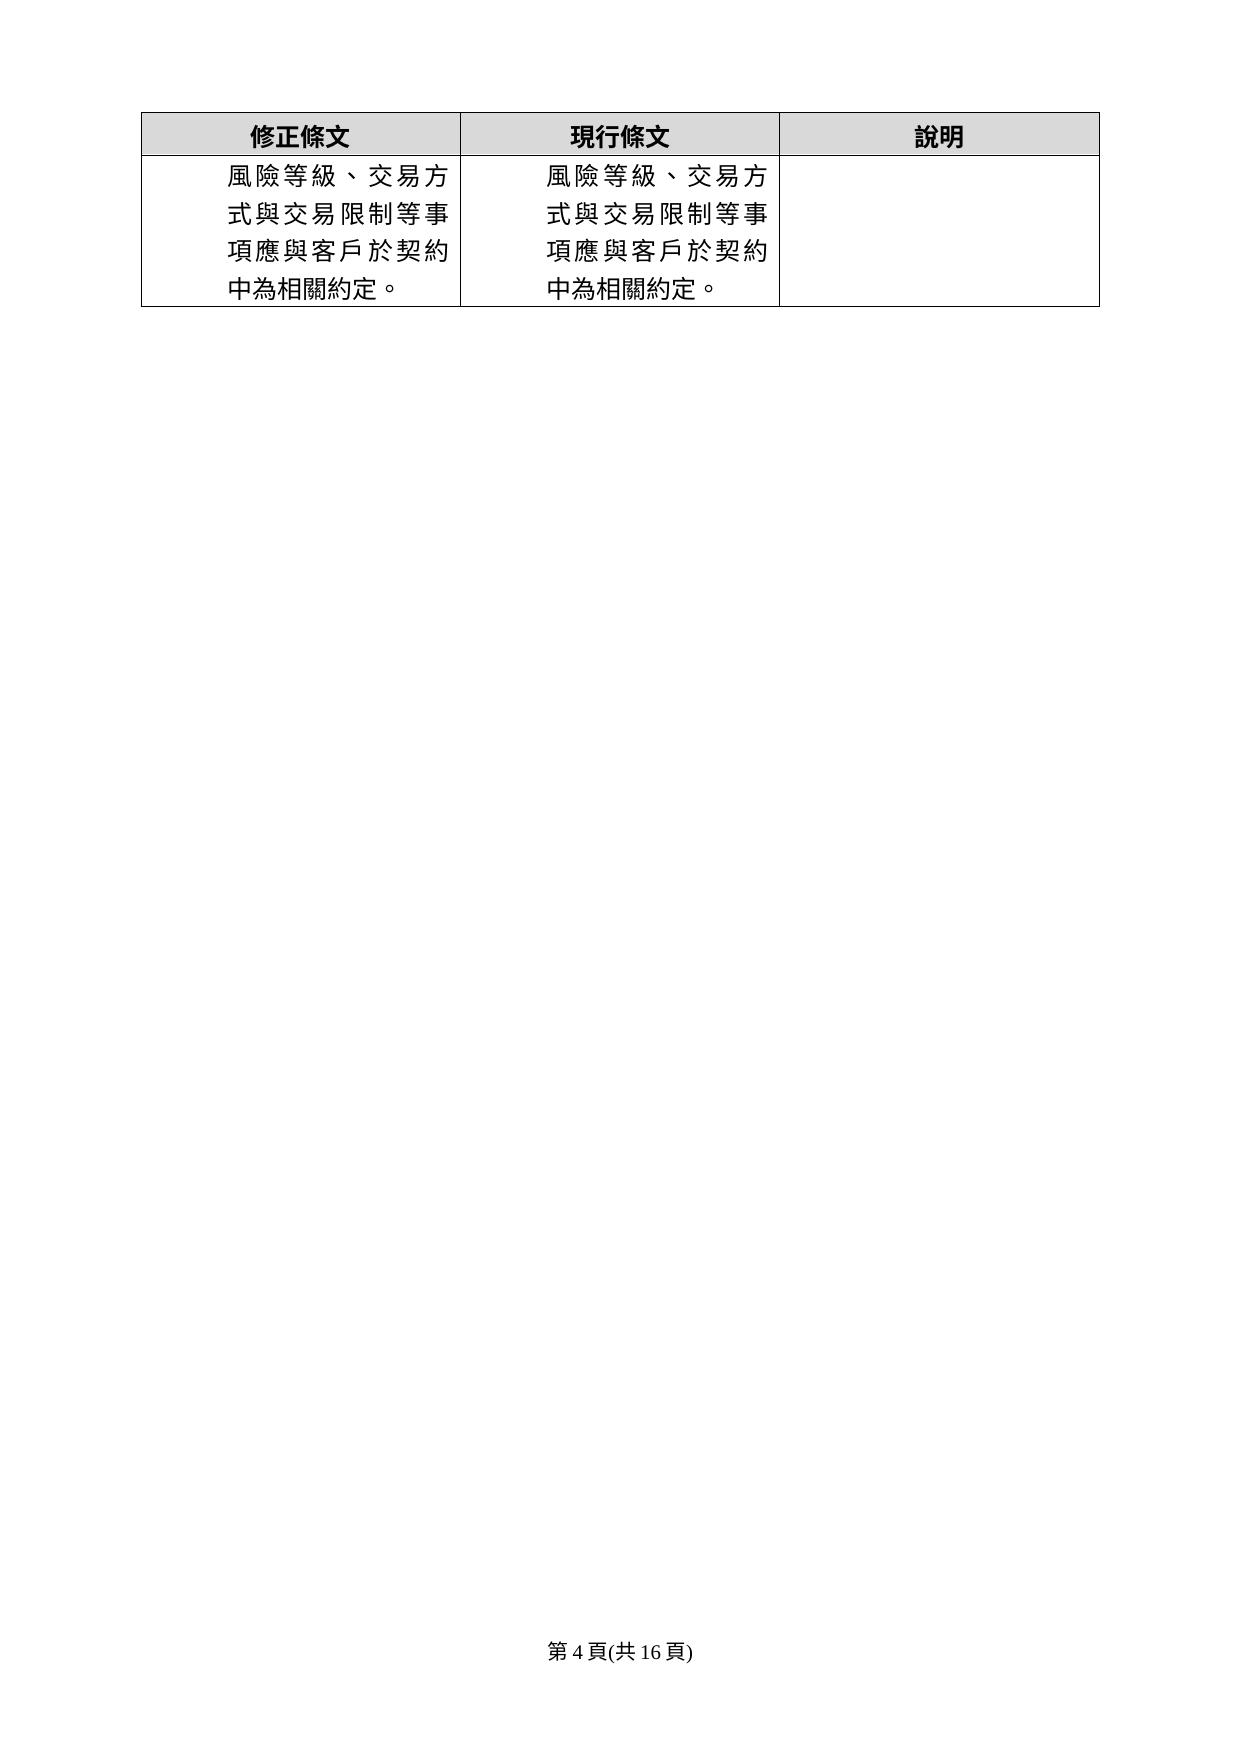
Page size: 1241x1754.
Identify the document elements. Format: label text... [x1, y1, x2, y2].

table_cell 風險等級、交易方式與交易限制等事項應與客戶於契約中為相關約定。 [142, 156, 460, 306]
table_cell [780, 156, 1099, 306]
table_header 現行條文 [461, 113, 779, 154]
table_header 修正條文 [142, 113, 460, 154]
table_cell 風險等級、交易方式與交易限制等事項應與客戶於契約中為相關約定。 [461, 156, 779, 306]
table_header 說明 [780, 113, 1099, 154]
